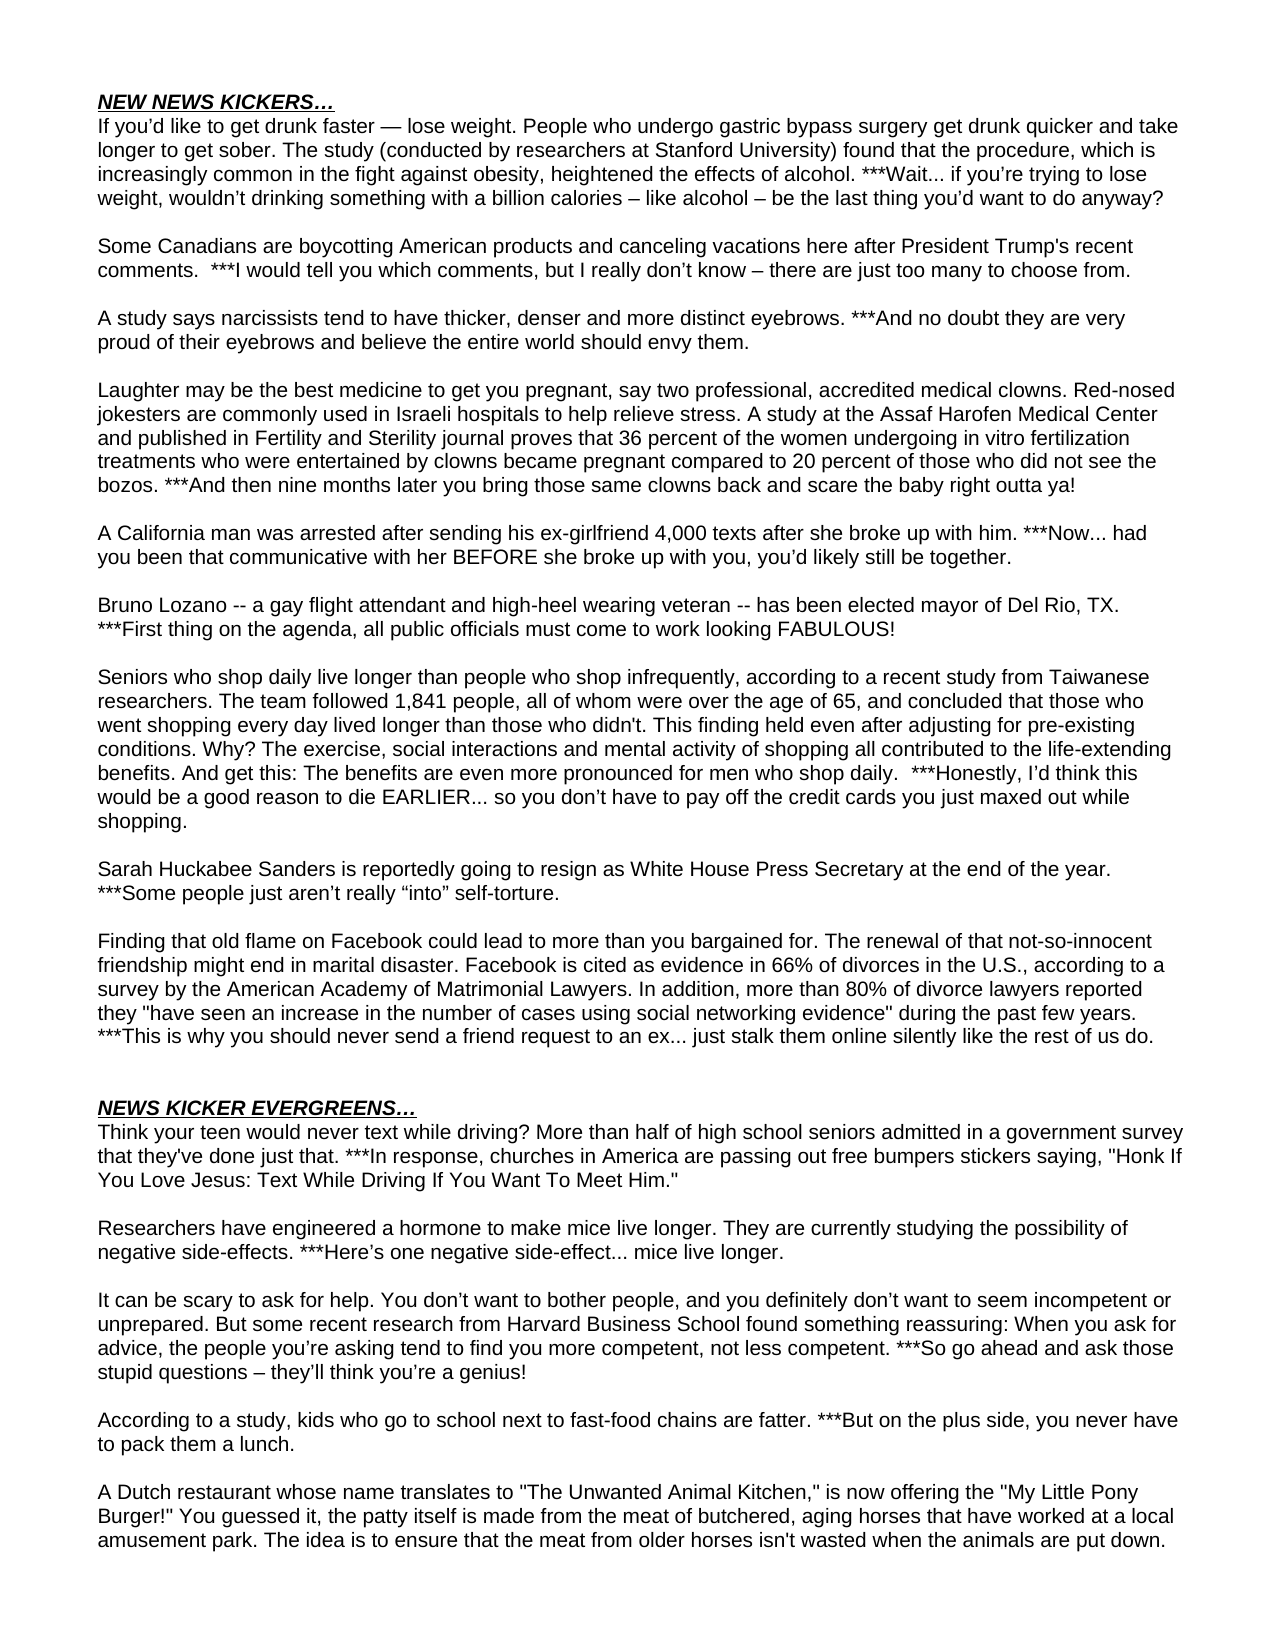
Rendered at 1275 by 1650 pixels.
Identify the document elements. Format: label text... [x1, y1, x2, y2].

text NEW NEWS KICKERS… [97, 90, 1185, 114]
text Researchers have engineered a hormone to make mice live longer. They are currently studying the possibility of negative side-effects. ***Here’s one negative side-effect... mice live longer. [97, 1216, 1185, 1264]
text If you’d like to get drunk faster — lose weight. People who undergo gastric bypass surgery get drunk quicker and take longer to get sober. The study (conducted by researchers at Stanford University) found that the procedure, which is increasingly common in the fight against obesity, heightened the effects of alcohol. ***Wait... if you’re trying to lose weight, wouldn’t drinking something with a billion calories – like alcohol – be the last thing you’d want to do anyway? [97, 114, 1185, 210]
text Some Canadians are boycotting American products and canceling vacations here after President Trump's recent comments. ***I would tell you which comments, but I really don’t know – there are just too many to choose from. [97, 234, 1185, 282]
text Finding that old flame on Facebook could lead to more than you bargained for. The renewal of that not-so-innocent friendship might end in marital disaster. Facebook is cited as evidence in 66% of divorces in the U.S., according to a survey by the American Academy of Matrimonial Lawyers. In addition, more than 80% of divorce lawyers reported they "have seen an increase in the number of cases using social networking evidence" during the past few years. ***This is why you should never send a friend request to an ex... just stalk them online silently like the rest of us do. [97, 928, 1185, 1048]
text A study says narcissists tend to have thicker, denser and more distinct eyebrows. ***And no doubt they are very proud of their eyebrows and believe the entire world should envy them. [97, 306, 1185, 353]
text Think your teen would never text while driving? More than half of high school seniors admitted in a government survey that they've done just that. ***In response, churches in America are passing out free bumpers stickers saying, "Honk If You Love Jesus: Text While Driving If You Want To Meet Him." [97, 1120, 1185, 1192]
text Laughter may be the best medicine to get you pregnant, say two professional, accredited medical clowns. Red-nosed jokesters are commonly used in Israeli hospitals to help relieve stress. A study at the Assaf Harofen Medical Center and published in Fertility and Sterility journal proves that 36 percent of the women undergoing in vitro fertilization treatments who were entertained by clowns became pregnant compared to 20 percent of those who did not see the bozos. ***And then nine months later you bring those same clowns back and scare the baby right outta ya! [97, 377, 1185, 497]
text A Dutch restaurant whose name translates to "The Unwanted Animal Kitchen," is now offering the "My Little Pony Burger!" You guessed it, the patty itself is made from the meat of butchered, aging horses that have worked at a local amusement park. The idea is to ensure that the meat from older horses isn't wasted when the animals are put down. [97, 1479, 1185, 1551]
text According to a study, kids who go to school next to fast-food chains are fatter. ***But on the plus side, you never have to pack them a lunch. [97, 1408, 1185, 1456]
text Bruno Lozano -- a gay flight attendant and high-heel wearing veteran -- has been elected mayor of Del Rio, TX. ***First thing on the agenda, all public officials must come to work looking FABULOUS! [97, 593, 1185, 641]
text Seniors who shop daily live longer than people who shop infrequently, according to a recent study from Taiwanese researchers. The team followed 1,841 people, all of whom were over the age of 65, and concluded that those who went shopping every day lived longer than those who didn't. This finding held even after adjusting for pre-existing conditions. Why? The exercise, social interactions and mental activity of shopping all contributed to the life-extending benefits. And get this: The benefits are even more pronounced for men who shop daily. ***Honestly, I’d think this would be a good reason to die EARLIER... so you don’t have to pay off the credit cards you just maxed out while shopping. [97, 665, 1185, 833]
text Sarah Huckabee Sanders is reportedly going to resign as White House Press Secretary at the end of the year. ***Some people just aren’t really “into” self-torture. [97, 857, 1185, 904]
text NEWS KICKER EVERGREENS… [97, 1096, 1185, 1120]
text It can be scary to ask for help. You don’t want to bother people, and you definitely don’t want to seem incompetent or unprepared. But some recent research from Harvard Business School found something reassuring: When you ask for advice, the people you’re asking tend to find you more competent, not less competent. ***So go ahead and ask those stupid questions – they’ll think you’re a genius! [97, 1288, 1185, 1384]
text A California man was arrested after sending his ex-girlfriend 4,000 texts after she broke up with him. ***Now... had you been that communicative with her BEFORE she broke up with you, you’d likely still be together. [97, 521, 1185, 569]
